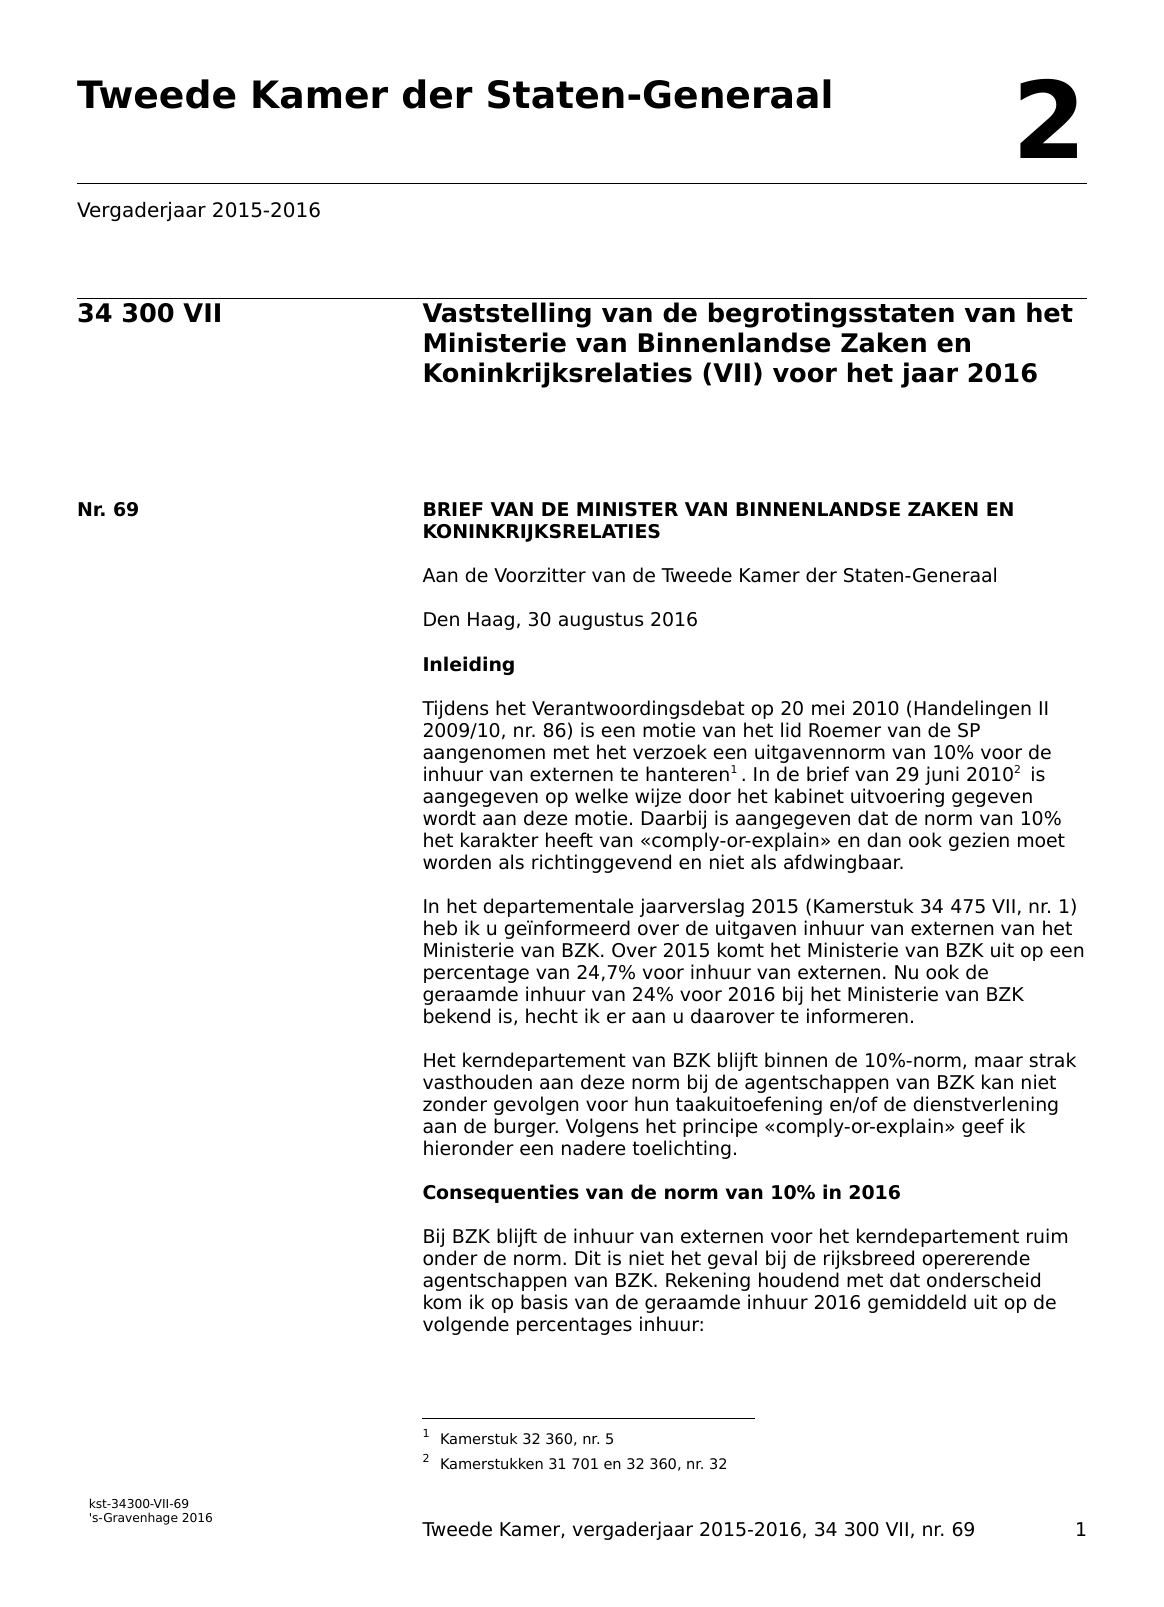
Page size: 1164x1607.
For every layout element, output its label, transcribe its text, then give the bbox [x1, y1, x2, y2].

subtitle Inleiding [422, 653, 1087, 676]
subtitle Nr. 69 BRIEF VAN DE MINISTER VAN BINNENLANDSE ZAKEN EN KONINKRIJKSRELATIES [77, 499, 1087, 543]
table_header 2 [886, 59, 1087, 183]
text Den Haag, 30 augustus 2016 [422, 609, 1087, 631]
table_header Tweede Kamer der Staten-Generaal [77, 59, 886, 183]
table_cell Vergaderjaar 2015-2016 [77, 184, 1087, 298]
text Kamerstukken 31 701 en 32 360, nr. 32 [422, 1452, 1087, 1474]
text Bij BZK blijft de inhuur van externen voor het kerndepartement ruim onder de norm. Dit is niet het geval bij de rijksbreed opererende agentschappen van BZK. Rekening houdend met dat onderscheid kom ik op basis van de geraamde inhuur 2016 gemiddeld uit op de volgende percentages inhuur: [422, 1226, 1087, 1336]
subtitle Consequenties van de norm van 10% in 2016 [422, 1182, 1087, 1204]
text 's-Gravenhage 2016 [88, 1511, 323, 1525]
text Kamerstuk 32 360, nr. 5 [422, 1427, 1087, 1449]
text Het kerndepartement van BZK blijft binnen de 10%-norm, maar strak vasthouden aan deze norm bij de agentschappen van BZK kan niet zonder gevolgen voor hun taakuitoefening en/of de dienstverlening aan de burger. Volgens het principe «comply-or-explain» geef ik hieronder een nadere toelichting. [422, 1050, 1087, 1160]
text Tijdens het Verantwoordingsdebat op 20 mei 2010 (Handelingen II 2009/10, nr. 86) is een motie van het lid Roemer van de SP aangenomen met het verzoek een uitgavennorm van 10% voor de inhuur van externen te hanteren. In de brief van 29 juni 2010 is aangegeven op welke wijze door het kabinet uitvoering gegeven wordt aan deze motie. Daarbij is aangegeven dat de norm van 10% het karakter heeft van «comply-or-explain» en dan ook gezien moet worden als richtinggevend en niet als afdwingbaar. [422, 698, 1087, 873]
text kst-34300-VII-69 [88, 1497, 323, 1511]
subtitle 34 300 VII Vaststelling van de begrotingsstaten van het Ministerie van Binnenlandse Zaken en Koninkrijksrelaties (VII) voor het jaar 2016 [77, 299, 1087, 388]
text Aan de Voorzitter van de Tweede Kamer der Staten-Generaal [422, 565, 1087, 587]
text In het departementale jaarverslag 2015 (Kamerstuk 34 475 VII, nr. 1) heb ik u geïnformeerd over de uitgaven inhuur van externen van het Ministerie van BZK. Over 2015 komt het Ministerie van BZK uit op een percentage van 24,7% voor inhuur van externen. Nu ook de geraamde inhuur van 24% voor 2016 bij het Ministerie van BZK bekend is, hecht ik er aan u daarover te informeren. [422, 896, 1087, 1028]
